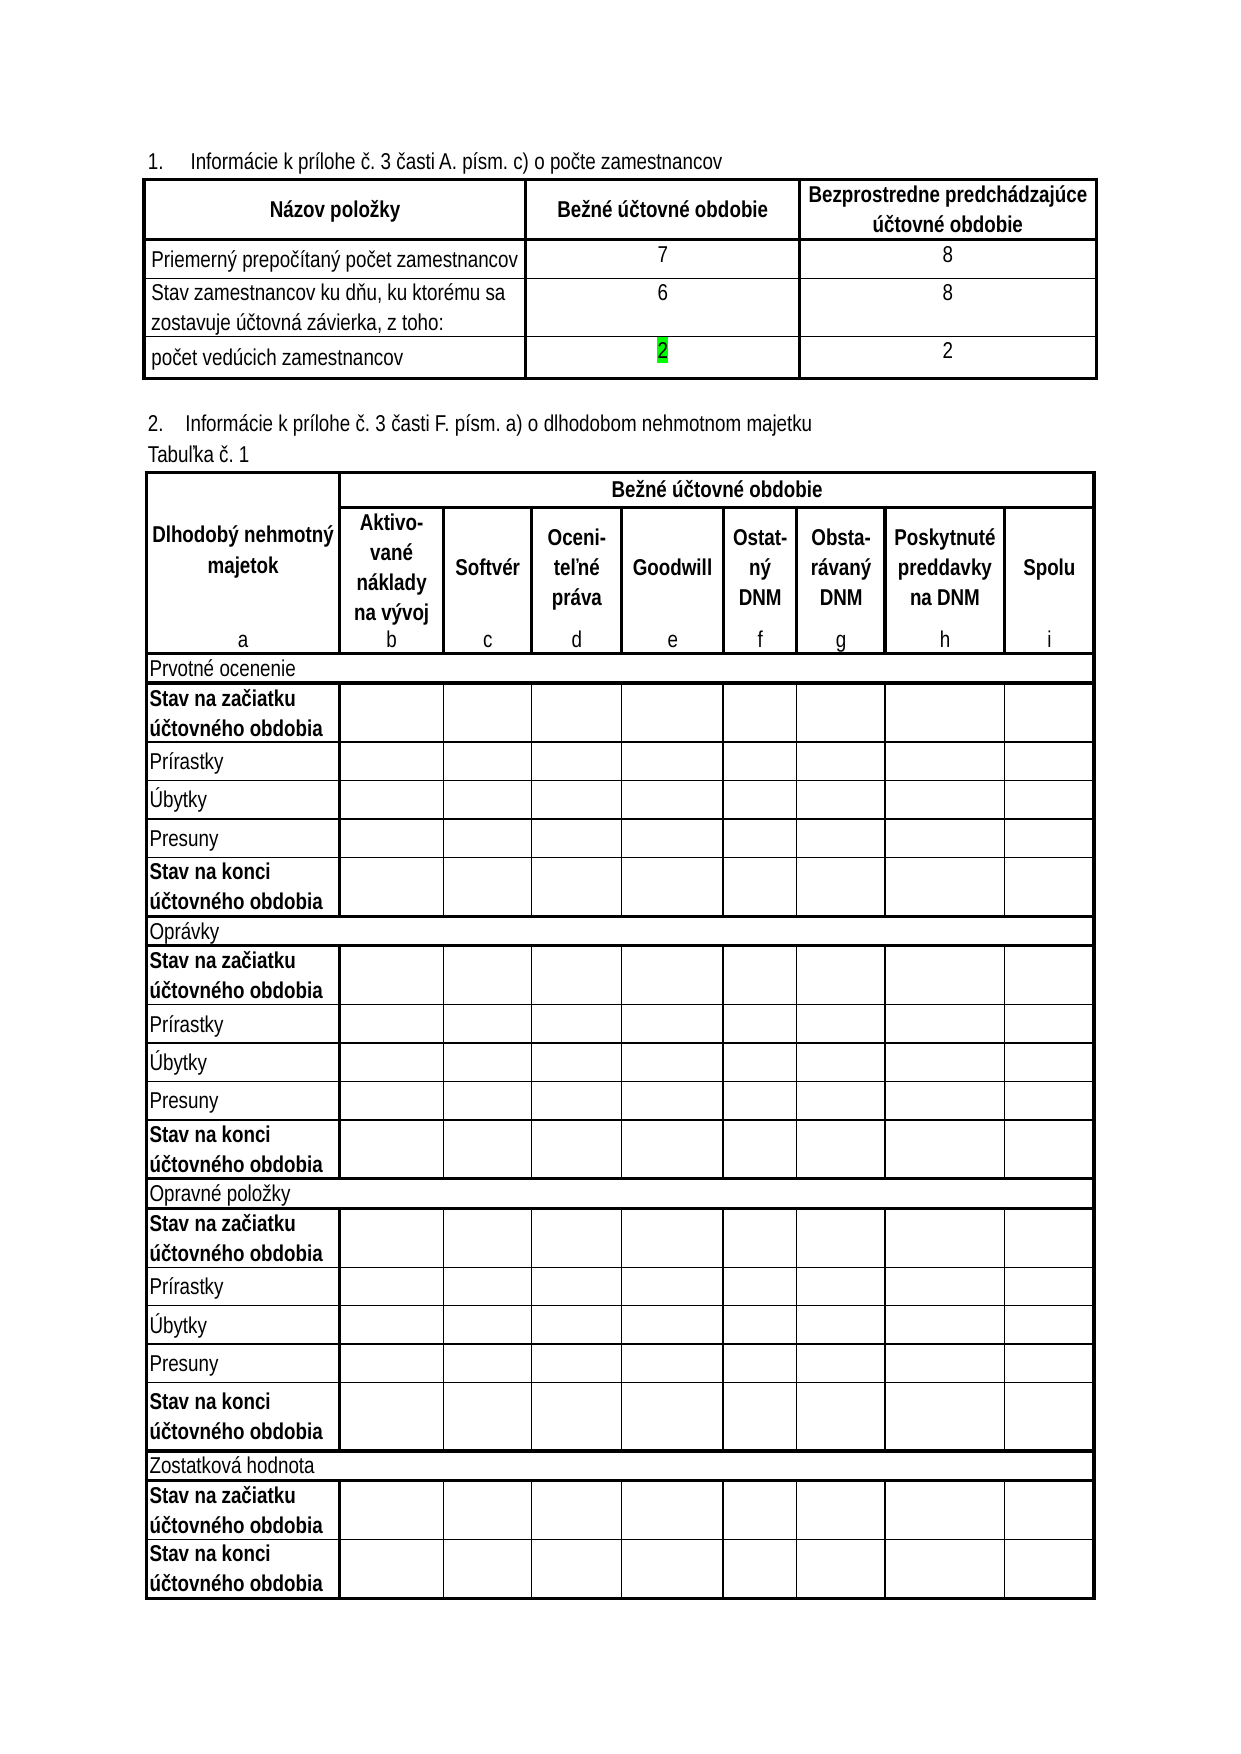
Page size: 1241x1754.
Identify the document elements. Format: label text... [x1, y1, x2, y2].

table_cell g [798, 626, 883, 652]
table_cell [1005, 1121, 1092, 1177]
table_cell [444, 820, 531, 856]
table_cell [797, 1268, 884, 1305]
table_cell [797, 781, 884, 818]
table_cell Softvér [445, 509, 530, 626]
table_cell [886, 1121, 1004, 1177]
table_cell Stav na začiatku účtovného obdobia [148, 947, 338, 1004]
table_cell i [1006, 626, 1092, 652]
table_cell [724, 947, 796, 1004]
table_cell [622, 1268, 722, 1305]
table_cell [341, 1540, 443, 1597]
table_cell [724, 858, 796, 914]
table_cell [886, 947, 1004, 1004]
text Tabuľka č. 1 [148, 441, 1093, 467]
table_cell [622, 1044, 722, 1081]
table_cell [886, 1482, 1004, 1538]
table_cell [532, 1005, 621, 1042]
table_cell [444, 1268, 531, 1305]
table_cell [622, 1540, 722, 1597]
table_cell [622, 1121, 722, 1177]
table_cell [444, 1345, 531, 1382]
table_cell [341, 1268, 443, 1305]
table_cell Prírastky [148, 1005, 338, 1042]
table_cell [532, 858, 621, 914]
table_cell Úbytky [148, 1306, 338, 1343]
table_cell [797, 1210, 884, 1266]
table_header Bežné účtovné obdobie [341, 474, 1092, 506]
table_cell Spolu [1006, 509, 1092, 626]
table_cell [1005, 1210, 1092, 1266]
table_cell Obsta- rávaný DNM [798, 509, 883, 626]
table_cell [886, 1005, 1004, 1042]
table_cell [341, 1482, 443, 1538]
table_cell Stav na konci účtovného obdobia [148, 1383, 338, 1449]
table_cell [444, 1044, 531, 1081]
table_cell 6 [527, 279, 798, 336]
table_cell [724, 1383, 796, 1449]
table_cell [341, 743, 443, 779]
table_header Bezprostredne predchádzajúce účtovné obdobie [801, 181, 1095, 237]
table_cell [622, 1210, 722, 1266]
table_cell [886, 858, 1004, 914]
table_cell [797, 947, 884, 1004]
table_cell c [445, 626, 530, 652]
table_cell [341, 1121, 443, 1177]
table_cell Úbytky [148, 781, 338, 818]
table_cell [1005, 1268, 1092, 1305]
table_cell [341, 820, 443, 856]
table_cell e [623, 626, 722, 652]
table_cell Goodwill [623, 509, 722, 626]
table_cell [886, 781, 1004, 818]
table_cell [724, 1082, 796, 1119]
table_cell [532, 1306, 621, 1343]
table_cell [797, 1044, 884, 1081]
table_cell [341, 1082, 443, 1119]
table_cell [532, 685, 621, 741]
table_cell [341, 1210, 443, 1266]
table_cell [532, 820, 621, 856]
table_cell [444, 858, 531, 914]
table_cell [797, 858, 884, 914]
table_cell [1005, 947, 1092, 1004]
table_cell [622, 685, 722, 741]
table_cell [444, 1482, 531, 1538]
table_cell Presuny [148, 1345, 338, 1382]
table_cell [1005, 1540, 1092, 1597]
table_cell [724, 1121, 796, 1177]
table_cell 7 [527, 241, 798, 278]
table_cell [444, 685, 531, 741]
table_cell [444, 1306, 531, 1343]
table_cell h [887, 626, 1003, 652]
table_cell Prírastky [148, 743, 338, 779]
table_cell Stav na začiatku účtovného obdobia [148, 1482, 338, 1538]
table_cell 2 [801, 337, 1095, 377]
table_cell [532, 1383, 621, 1449]
table_cell [341, 781, 443, 818]
table_cell [797, 1383, 884, 1449]
table_cell [444, 781, 531, 818]
table_cell [797, 1482, 884, 1538]
table_cell Oceni-teľné práva [533, 509, 620, 626]
table_cell Stav na začiatku účtovného obdobia [148, 685, 338, 741]
table_cell [622, 947, 722, 1004]
table_cell [622, 1482, 722, 1538]
table_cell [341, 858, 443, 914]
table_cell [1005, 743, 1092, 779]
table_cell [1005, 1306, 1092, 1343]
table_cell [797, 743, 884, 779]
table_cell [1005, 781, 1092, 818]
table_cell [341, 1383, 443, 1449]
table_cell [622, 820, 722, 856]
table_cell [724, 820, 796, 856]
table_cell počet vedúcich zamestnancov [146, 337, 524, 377]
table_cell [1005, 685, 1092, 741]
table_cell [797, 820, 884, 856]
table_cell [622, 1345, 722, 1382]
table_cell [444, 947, 531, 1004]
table_cell [724, 1268, 796, 1305]
table_cell [532, 1345, 621, 1382]
table_cell [886, 1044, 1004, 1081]
title Informácie k prílohe č. 3 časti F. písm. a) o dlhodobom nehmotnom majetku [148, 410, 1093, 437]
table_cell [886, 820, 1004, 856]
table_cell Zostatková hodnota [148, 1453, 1092, 1479]
table_cell [622, 1082, 722, 1119]
table_cell Stav na začiatku účtovného obdobia [148, 1210, 338, 1266]
table_cell Stav na konci účtovného obdobia [148, 858, 338, 914]
table_cell [1005, 1044, 1092, 1081]
table_cell [797, 1005, 884, 1042]
table_cell [622, 1306, 722, 1343]
table_cell Opravné položky [148, 1180, 1092, 1207]
table_cell [532, 1210, 621, 1266]
table_header Názov položky [146, 181, 524, 237]
table_cell [1005, 858, 1092, 914]
table_cell [532, 781, 621, 818]
table_cell [341, 685, 443, 741]
table_cell [886, 1383, 1004, 1449]
table_cell [724, 1540, 796, 1597]
table_cell [797, 1082, 884, 1119]
table_cell [1005, 1383, 1092, 1449]
table_cell [724, 1005, 796, 1042]
table_cell [724, 685, 796, 741]
table_cell [532, 947, 621, 1004]
table_cell [797, 685, 884, 741]
table_header Dlhodobý nehmotný majetok [148, 474, 338, 626]
table_cell [444, 1005, 531, 1042]
table_cell a [148, 626, 338, 652]
table_cell [724, 1306, 796, 1343]
table_cell [622, 743, 722, 779]
table_cell [724, 1482, 796, 1538]
table_cell [444, 1383, 531, 1449]
table_cell [797, 1540, 884, 1597]
table_cell Úbytky [148, 1044, 338, 1081]
table_cell Poskytnuté preddavky na DNM [887, 509, 1003, 626]
table_cell [797, 1345, 884, 1382]
table_cell Oprávky [148, 918, 1092, 944]
table_cell Presuny [148, 820, 338, 856]
table_cell [444, 743, 531, 779]
table_cell [622, 781, 722, 818]
table_cell [341, 1005, 443, 1042]
table_cell [724, 1044, 796, 1081]
table_cell d [533, 626, 620, 652]
table_cell [622, 858, 722, 914]
table_cell [341, 1345, 443, 1382]
table_cell 2 [527, 337, 798, 377]
table_cell [532, 1121, 621, 1177]
table_cell b [341, 626, 442, 652]
table_cell [724, 1345, 796, 1382]
table_cell [724, 1210, 796, 1266]
table_cell [886, 1345, 1004, 1382]
table_cell Priemerný prepočítaný počet zamestnancov [146, 241, 524, 278]
table_cell [724, 743, 796, 779]
table_cell Presuny [148, 1082, 338, 1119]
table_cell 8 [801, 241, 1095, 278]
table_cell Stav zamestnancov ku dňu, ku ktorému sa zostavuje účtovná závierka, z toho: [146, 279, 524, 336]
table_cell [1005, 820, 1092, 856]
table_cell Stav na konci účtovného obdobia [148, 1121, 338, 1177]
table_cell [444, 1082, 531, 1119]
table_header Bežné účtovné obdobie [527, 181, 798, 237]
title Informácie k prílohe č. 3 časti A. písm. c) o počte zamestnancov [148, 148, 1093, 174]
table_cell Aktivo-vané náklady na vývoj [341, 509, 442, 626]
table_cell [341, 1044, 443, 1081]
table_cell [341, 947, 443, 1004]
table_cell Prvotné ocenenie [148, 655, 1092, 681]
table_cell [532, 1540, 621, 1597]
table_cell [886, 1210, 1004, 1266]
table_cell [532, 1482, 621, 1538]
table_cell [532, 1044, 621, 1081]
table_cell [532, 743, 621, 779]
table_cell [532, 1268, 621, 1305]
table_cell [341, 1306, 443, 1343]
table_cell [622, 1383, 722, 1449]
table_cell [1005, 1005, 1092, 1042]
table_cell [886, 685, 1004, 741]
table_cell Ostat-ný DNM [725, 509, 795, 626]
table_cell [1005, 1482, 1092, 1538]
table_cell [444, 1121, 531, 1177]
table_cell [797, 1306, 884, 1343]
table_cell Stav na konci účtovného obdobia [148, 1540, 338, 1597]
table_cell [886, 1540, 1004, 1597]
table_cell [444, 1210, 531, 1266]
table_cell 8 [801, 279, 1095, 336]
table_cell [886, 1268, 1004, 1305]
table_cell [797, 1121, 884, 1177]
table_cell [886, 743, 1004, 779]
table_cell [444, 1540, 531, 1597]
table_cell f [725, 626, 795, 652]
table_cell [724, 781, 796, 818]
table_cell [1005, 1345, 1092, 1382]
table_cell Prírastky [148, 1268, 338, 1305]
table_cell [1005, 1082, 1092, 1119]
table_cell [622, 1005, 722, 1042]
table_cell [886, 1082, 1004, 1119]
table_cell [532, 1082, 621, 1119]
table_cell [886, 1306, 1004, 1343]
